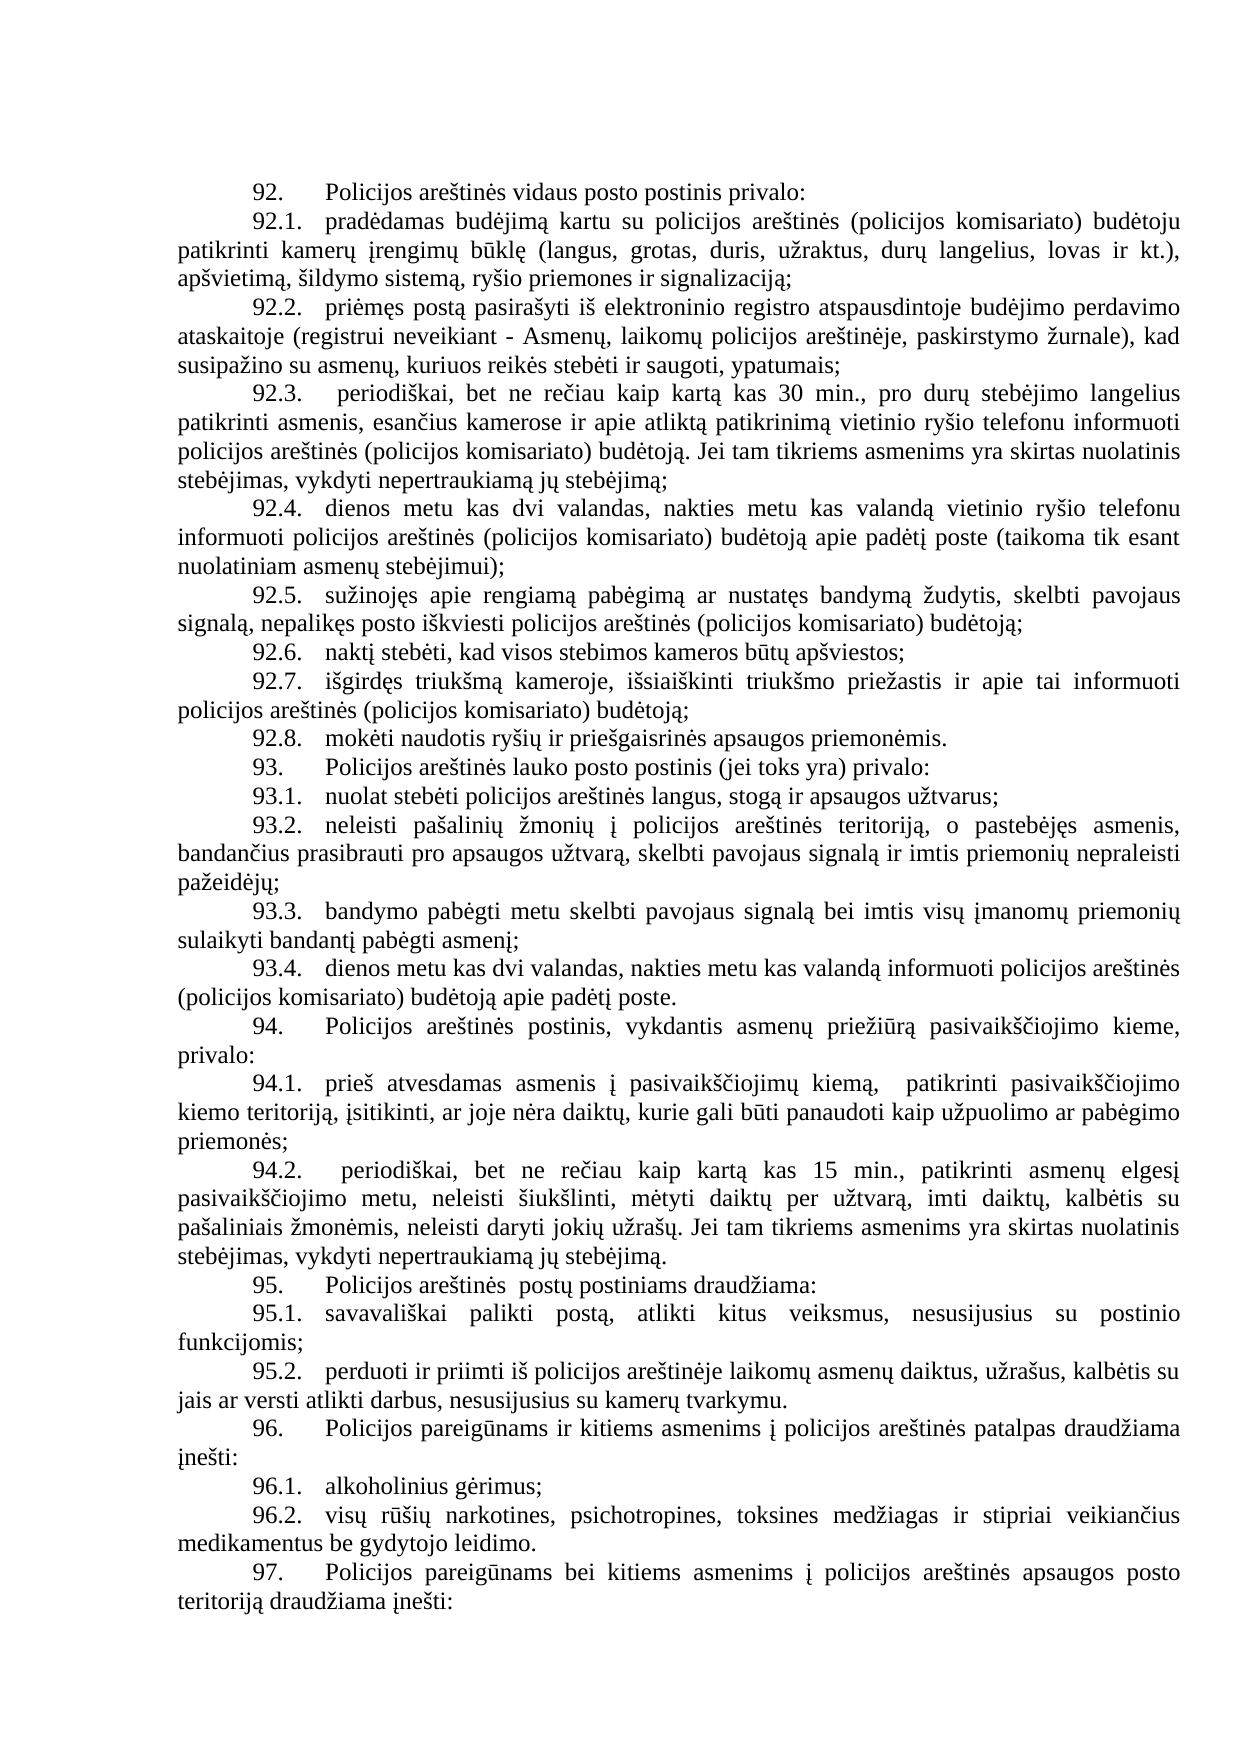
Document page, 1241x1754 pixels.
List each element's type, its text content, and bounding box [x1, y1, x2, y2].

text 93.2. neleisti pašalinių žmonių į policijos areštinės teritoriją, o pastebėjęs asmenis, bandančius prasibrauti pro apsaugos užtvarą, skelbti pavojaus signalą ir imtis priemonių nepraleisti pažeidėjų; [177, 810, 1181, 896]
text 93. Policijos areštinės lauko posto postinis (jei toks yra) privalo: [177, 752, 1181, 781]
text 93.1. nuolat stebėti policijos areštinės langus, stogą ir apsaugos užtvarus; [177, 781, 1181, 810]
text 92.1. pradėdamas budėjimą kartu su policijos areštinės (policijos komisariato) budėtoju patikrinti kamerų įrengimų būklę (langus, grotas, duris, užraktus, durų langelius, lovas ir kt.), apšvietimą, šildymo sistemą, ryšio priemones ir signalizaciją; [177, 206, 1181, 292]
text 96.1. alkoholinius gėrimus; [177, 1471, 1181, 1500]
text 92.5. sužinojęs apie rengiamą pabėgimą ar nustatęs bandymą žudytis, skelbti pavojaus signalą, nepalikęs posto iškviesti policijos areštinės (policijos komisariato) budėtoją; [177, 580, 1181, 637]
text 97. Policijos pareigūnams bei kitiems asmenims į policijos areštinės apsaugos posto teritoriją draudžiama įnešti: [177, 1557, 1181, 1615]
text 92.4. dienos metu kas dvi valandas, nakties metu kas valandą vietinio ryšio telefonu informuoti policijos areštinės (policijos komisariato) budėtoją apie padėtį poste (taikoma tik esant nuolatiniam asmenų stebėjimui); [177, 493, 1181, 580]
text 94. Policijos areštinės postinis, vykdantis asmenų priežiūrą pasivaikščiojimo kieme, privalo: [177, 1011, 1181, 1068]
text 92. Policijos areštinės vidaus posto postinis privalo: [177, 177, 1181, 206]
text 95. Policijos areštinės postų postiniams draudžiama: [177, 1270, 1181, 1298]
text 94.2. periodiškai, bet ne rečiau kaip kartą kas 15 min., patikrinti asmenų elgesį pasivaikščiojimo metu, neleisti šiukšlinti, mėtyti daiktų per užtvarą, imti daiktų, kalbėtis su pašaliniais žmonėmis, neleisti daryti jokių užrašų. Jei tam tikriems asmenims yra skirtas nuolatinis stebėjimas, vykdyti nepertraukiamą jų stebėjimą. [177, 1155, 1181, 1270]
text 93.3. bandymo pabėgti metu skelbti pavojaus signalą bei imtis visų įmanomų priemonių sulaikyti bandantį pabėgti asmenį; [177, 896, 1181, 953]
text 92.2. priėmęs postą pasirašyti iš elektroninio registro atspausdintoje budėjimo perdavimo ataskaitoje (registrui neveikiant - Asmenų, laikomų policijos areštinėje, paskirstymo žurnale), kad susipažino su asmenų, kuriuos reikės stebėti ir saugoti, ypatumais; [177, 292, 1181, 378]
text 96. Policijos pareigūnams ir kitiems asmenims į policijos areštinės patalpas draudžiama įnešti: [177, 1413, 1181, 1471]
text 96.2. visų rūšių narkotines, psichotropines, toksines medžiagas ir stipriai veikiančius medikamentus be gydytojo leidimo. [177, 1500, 1181, 1557]
text 95.2. perduoti ir priimti iš policijos areštinėje laikomų asmenų daiktus, užrašus, kalbėtis su jais ar versti atlikti darbus, nesusijusius su kamerų tvarkymu. [177, 1356, 1181, 1413]
text 92.6. naktį stebėti, kad visos stebimos kameros būtų apšviestos; [177, 637, 1181, 666]
text 92.7. išgirdęs triukšmą kameroje, išsiaiškinti triukšmo priežastis ir apie tai informuoti policijos areštinės (policijos komisariato) budėtoją; [177, 666, 1181, 723]
text 92.8. mokėti naudotis ryšių ir priešgaisrinės apsaugos priemonėmis. [177, 723, 1181, 752]
text 94.1. prieš atvesdamas asmenis į pasivaikščiojimų kiemą, patikrinti pasivaikščiojimo kiemo teritoriją, įsitikinti, ar joje nėra daiktų, kurie gali būti panaudoti kaip užpuolimo ar pabėgimo priemonės; [177, 1068, 1181, 1155]
text 92.3. periodiškai, bet ne rečiau kaip kartą kas 30 min., pro durų stebėjimo langelius patikrinti asmenis, esančius kamerose ir apie atliktą patikrinimą vietinio ryšio telefonu informuoti policijos areštinės (policijos komisariato) budėtoją. Jei tam tikriems asmenims yra skirtas nuolatinis stebėjimas, vykdyti nepertraukiamą jų stebėjimą; [177, 378, 1181, 493]
text 95.1. savavališkai palikti postą, atlikti kitus veiksmus, nesusijusius su postinio funkcijomis; [177, 1298, 1181, 1356]
text 93.4. dienos metu kas dvi valandas, nakties metu kas valandą informuoti policijos areštinės (policijos komisariato) budėtoją apie padėtį poste. [177, 953, 1181, 1011]
